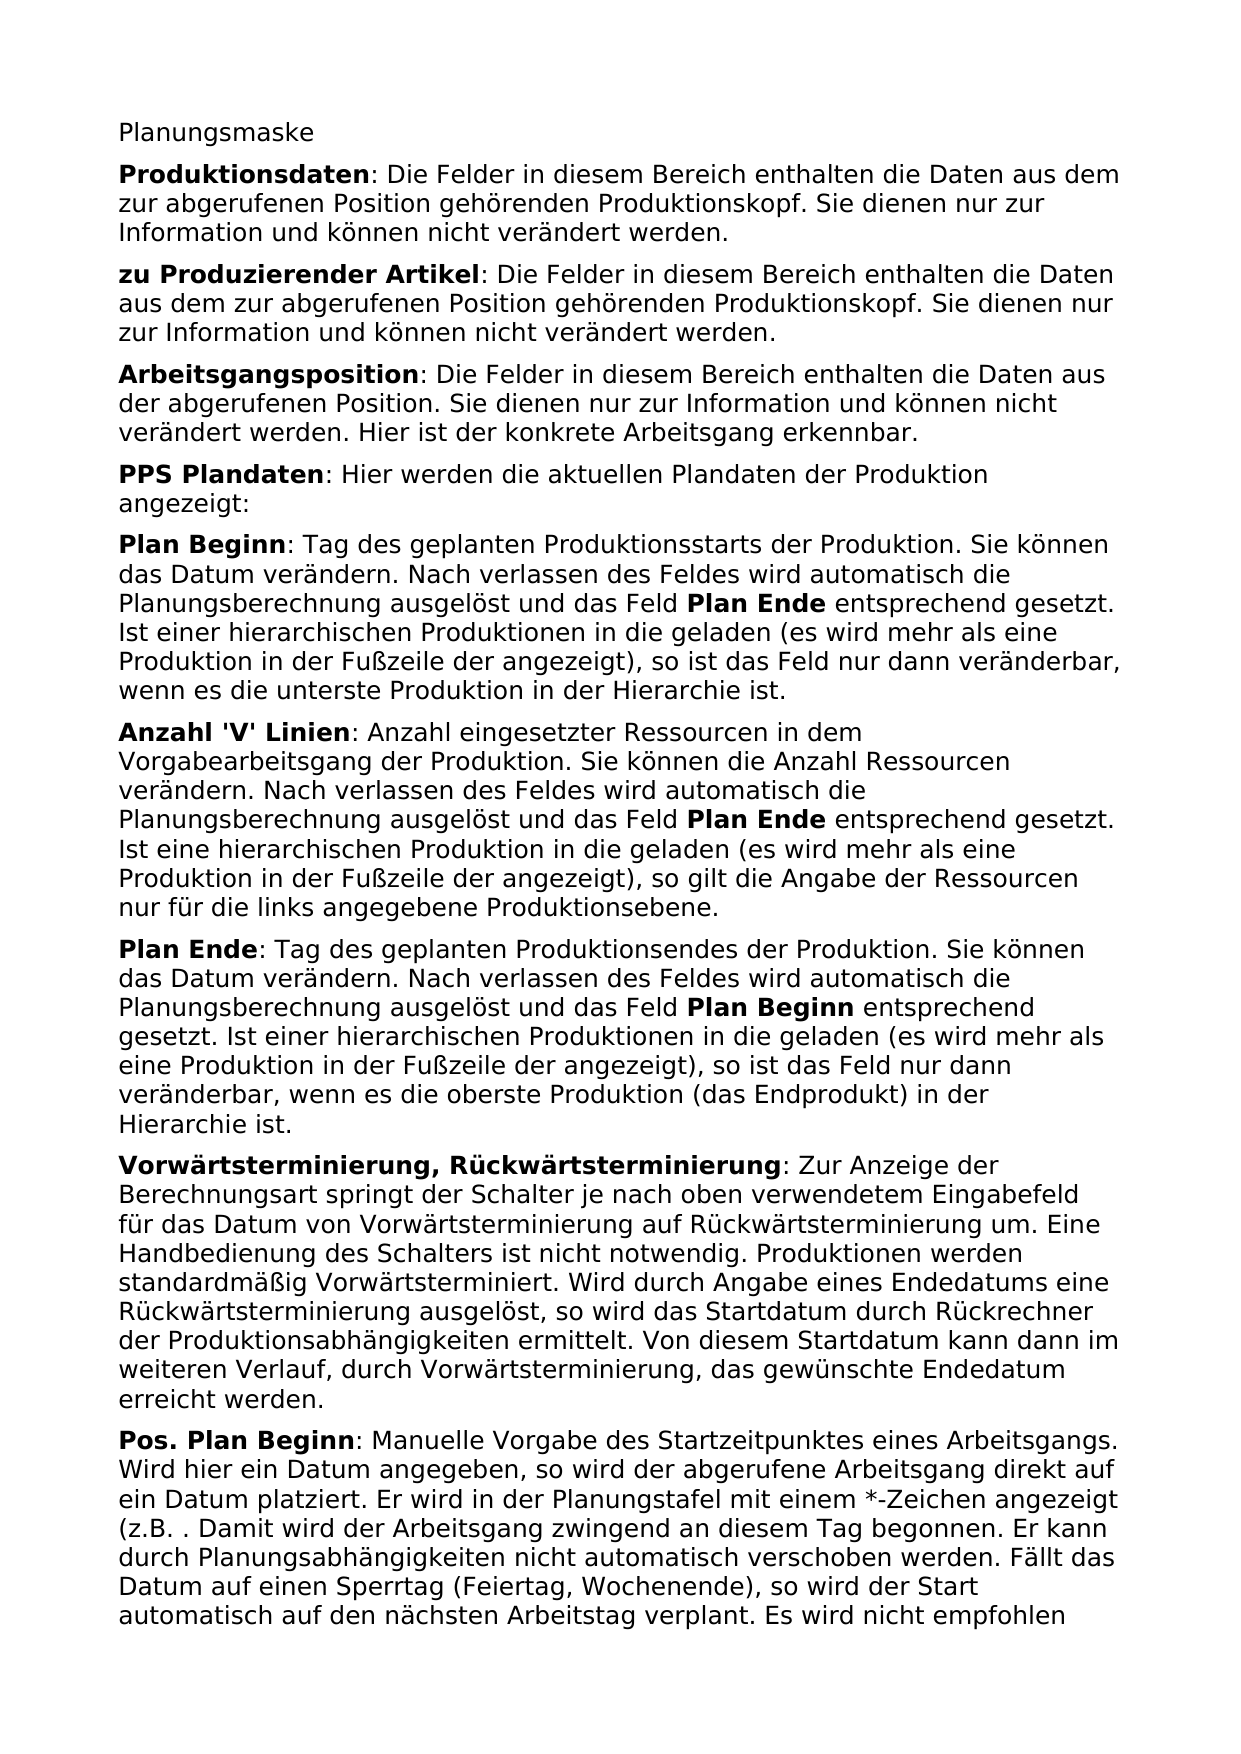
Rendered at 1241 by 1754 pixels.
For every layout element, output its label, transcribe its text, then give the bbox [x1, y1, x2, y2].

text Plan Beginn: Tag des geplanten Produktionsstarts der Produktion. Sie können das Datum verändern. Nach verlassen des Feldes wird automatisch die Planungsberechnung ausgelöst und das Feld Plan Ende entsprechend gesetzt. Ist einer hierarchischen Produktionen in die geladen (es wird mehr als eine Produktion in der Fußzeile der angezeigt), so ist das Feld nur dann veränderbar, wenn es die unterste Produktion in der Hierarchie ist. [118, 531, 1122, 706]
text Planungsmaske [118, 118, 1122, 147]
text Pos. Plan Beginn: Manuelle Vorgabe des Startzeitpunktes eines Arbeitsgangs. Wird hier ein Datum angegeben, so wird der abgerufene Arbeitsgang direkt auf ein Datum platziert. Er wird in der Planungstafel mit einem *-Zeichen angezeigt (z.B. . Damit wird der Arbeitsgang zwingend an diesem Tag begonnen. Er kann durch Planungsabhängigkeiten nicht automatisch verschoben werden. Fällt das Datum auf einen Sperrtag (Feiertag, Wochenende), so wird der Start automatisch auf den nächsten Arbeitstag verplant. Es wird nicht empfohlen [118, 1426, 1122, 1631]
text PPS Plandaten: Hier werden die aktuellen Plandaten der Produktion angezeigt: [118, 460, 1122, 518]
text Vorwärtsterminierung, Rückwärtsterminierung: Zur Anzeige der Berechnungsart springt der Schalter je nach oben verwendetem Eingabefeld für das Datum von Vorwärtsterminierung auf Rückwärtsterminierung um. Eine Handbedienung des Schalters ist nicht notwendig. Produktionen werden standardmäßig Vorwärtsterminiert. Wird durch Angabe eines Endedatums eine Rückwärtsterminierung ausgelöst, so wird das Startdatum durch Rückrechner der Produktionsabhängigkeiten ermittelt. Von diesem Startdatum kann dann im weiteren Verlauf, durch Vorwärtsterminierung, das gewünschte Endedatum erreicht werden. [118, 1151, 1122, 1414]
text Produktionsdaten: Die Felder in diesem Bereich enthalten die Daten aus dem zur abgerufenen Position gehörenden Produktionskopf. Sie dienen nur zur Information und können nicht verändert werden. [118, 160, 1122, 247]
text Plan Ende: Tag des geplanten Produktionsendes der Produktion. Sie können das Datum verändern. Nach verlassen des Feldes wird automatisch die Planungsberechnung ausgelöst und das Feld Plan Beginn entsprechend gesetzt. Ist einer hierarchischen Produktionen in die geladen (es wird mehr als eine Produktion in der Fußzeile der angezeigt), so ist das Feld nur dann veränderbar, wenn es die oberste Produktion (das Endprodukt) in der Hierarchie ist. [118, 935, 1122, 1139]
text zu Produzierender Artikel: Die Felder in diesem Bereich enthalten die Daten aus dem zur abgerufenen Position gehörenden Produktionskopf. Sie dienen nur zur Information und können nicht verändert werden. [118, 260, 1122, 347]
text Anzahl 'V' Linien: Anzahl eingesetzter Ressourcen in dem Vorgabearbeitsgang der Produktion. Sie können die Anzahl Ressourcen verändern. Nach verlassen des Feldes wird automatisch die Planungsberechnung ausgelöst und das Feld Plan Ende entsprechend gesetzt. Ist eine hierarchischen Produktion in die geladen (es wird mehr als eine Produktion in der Fußzeile der angezeigt), so gilt die Angabe der Ressourcen nur für die links angegebene Produktionsebene. [118, 718, 1122, 922]
text Arbeitsgangsposition: Die Felder in diesem Bereich enthalten die Daten aus der abgerufenen Position. Sie dienen nur zur Information und können nicht verändert werden. Hier ist der konkrete Arbeitsgang erkennbar. [118, 360, 1122, 447]
